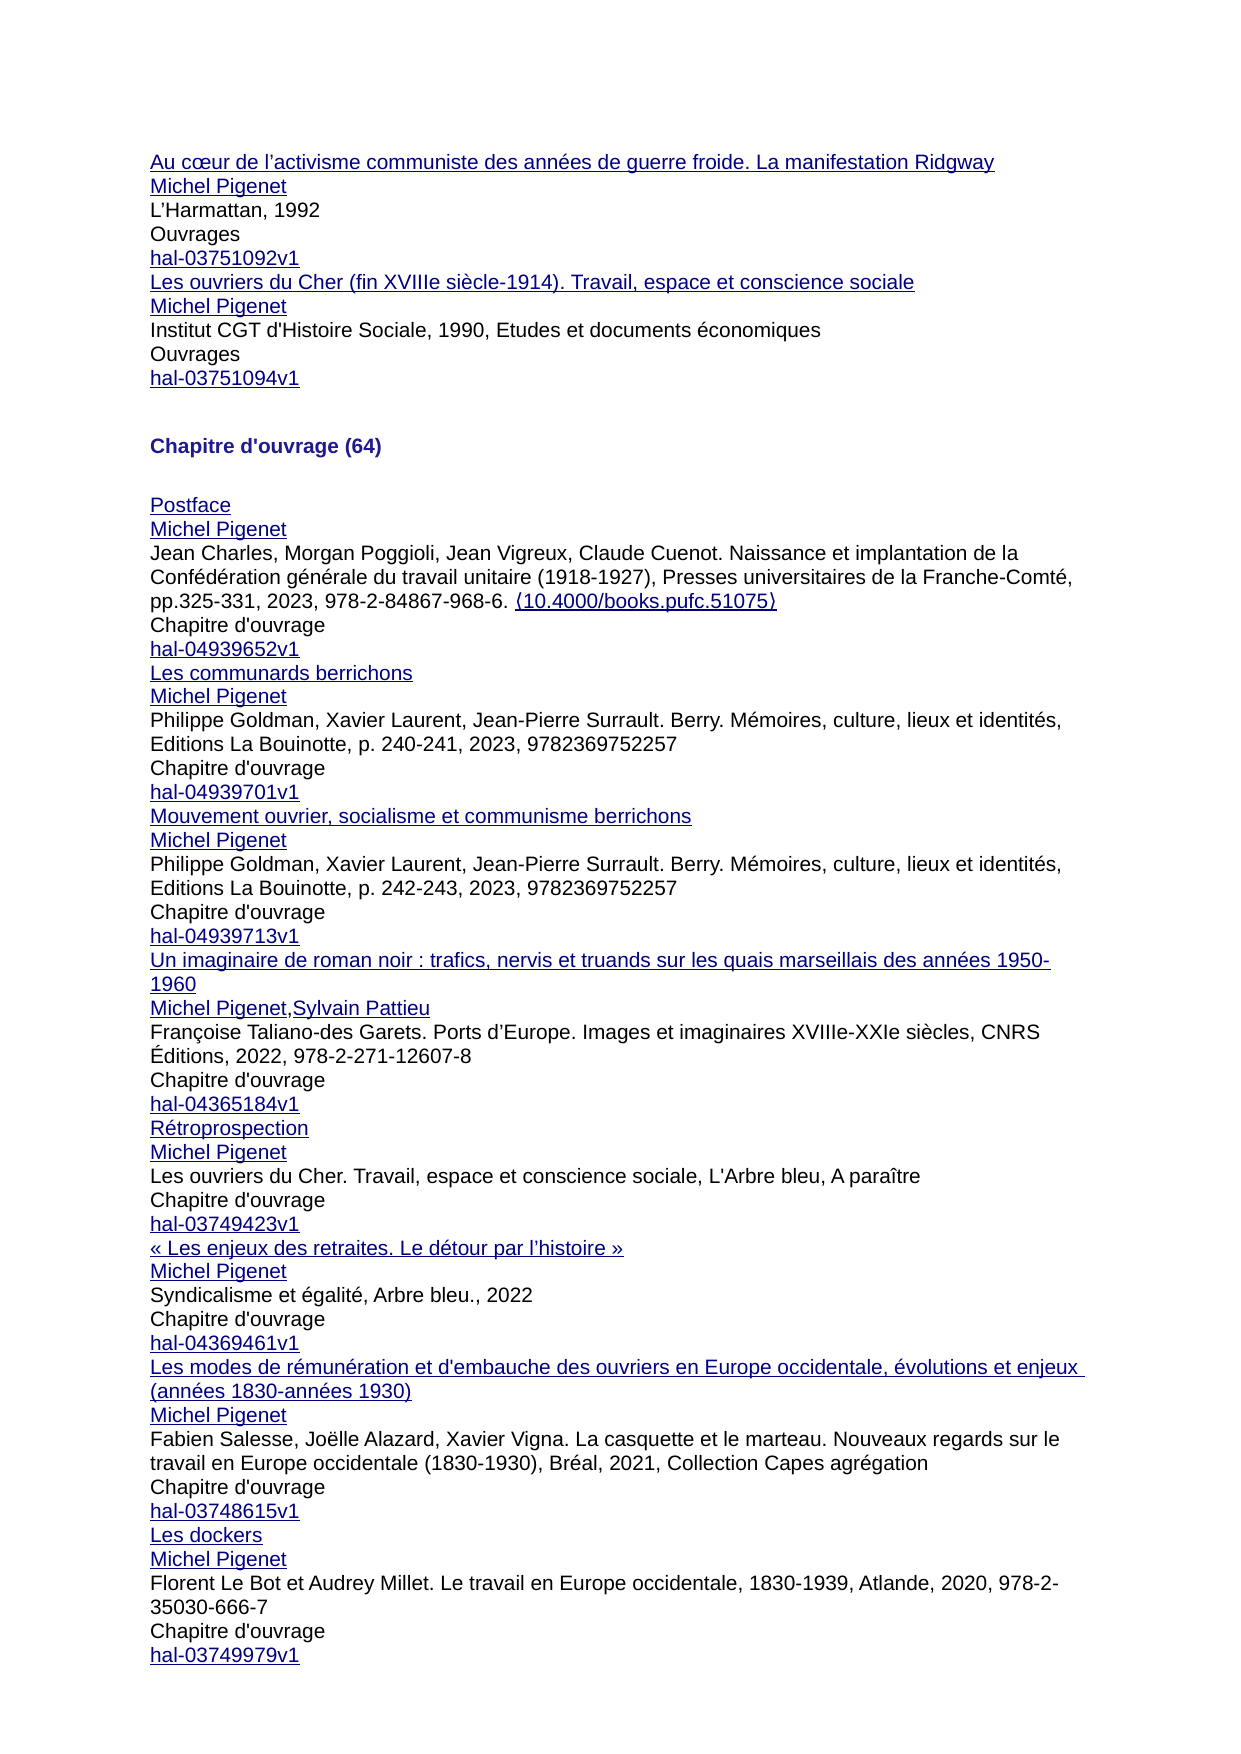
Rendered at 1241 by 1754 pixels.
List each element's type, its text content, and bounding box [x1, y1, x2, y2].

table_cell Les communards berrichons Michel Pigenet Philippe Goldman, Xavier Laurent, Jean-Pierre Surrault. Berry. Mémoires, culture, lieux et identités, Editions La Bouinotte, p. 240-241, 2023, 9782369752257 Chapitre d'ouvrage hal-04939701v1 [150, 660, 1090, 804]
table_cell Les dockers Michel Pigenet Florent Le Bot et Audrey Millet. Le travail en Europe occidentale, 1830-1939, Atlande, 2020, 978-2-35030-666-7 Chapitre d'ouvrage hal-03749979v1 [150, 1523, 1090, 1667]
table_cell « Les enjeux des retraites. Le détour par l’histoire » Michel Pigenet Syndicalisme et égalité, Arbre bleu., 2022 Chapitre d'ouvrage hal-04369461v1 [150, 1235, 1090, 1355]
table_header Postface Michel Pigenet Jean Charles, Morgan Poggioli, Jean Vigreux, Claude Cuenot. Naissance et implantation de la Confédération générale du travail unitaire (1918-1927), Presses universitaires de la Franche-Comté, pp.325-331, 2023, 978-2-84867-968-6. ⟨10.4000/books.pufc.51075⟩ Chapitre d'ouvrage hal-04939652v1 [150, 493, 1090, 660]
table_cell Les ouvriers du Cher (fin XVIIIe siècle-1914). Travail, espace et conscience sociale Michel Pigenet Institut CGT d'Histoire Sociale, 1990, Etudes et documents économiques Ouvrages hal-03751094v1 [150, 270, 1090, 389]
table_cell Un imaginaire de roman noir : trafics, nervis et truands sur les quais marseillais des années 1950-1960 Michel Pigenet,Sylvain Pattieu Françoise Taliano-des Garets. Ports d’Europe. Images et imaginaires XVIIIe-XXIe siècles, CNRS Éditions, 2022, 978-2-271-12607-8 Chapitre d'ouvrage hal-04365184v1 [150, 948, 1090, 1116]
table_cell Mouvement ouvrier, socialisme et communisme berrichons Michel Pigenet Philippe Goldman, Xavier Laurent, Jean-Pierre Surrault. Berry. Mémoires, culture, lieux et identités, Editions La Bouinotte, p. 242-243, 2023, 9782369752257 Chapitre d'ouvrage hal-04939713v1 [150, 804, 1090, 948]
subtitle Chapitre d'ouvrage (64) [150, 434, 1090, 458]
table_cell Rétroprospection Michel Pigenet Les ouvriers du Cher. Travail, espace et conscience sociale, L'Arbre bleu, A paraître Chapitre d'ouvrage hal-03749423v1 [150, 1116, 1090, 1235]
table_cell Les modes de rémunération et d'embauche des ouvriers en Europe occidentale, évolutions et enjeux (années 1830-années 1930) Michel Pigenet Fabien Salesse, Joëlle Alazard, Xavier Vigna. La casquette et le marteau. Nouveaux regards sur le travail en Europe occidentale (1830-1930), Bréal, 2021, Collection Capes agrégation Chapitre d'ouvrage hal-03748615v1 [150, 1355, 1090, 1523]
table_cell Au cœur de l’activisme communiste des années de guerre froide. La manifestation Ridgway Michel Pigenet L’Harmattan, 1992 Ouvrages hal-03751092v1 [150, 150, 1090, 270]
